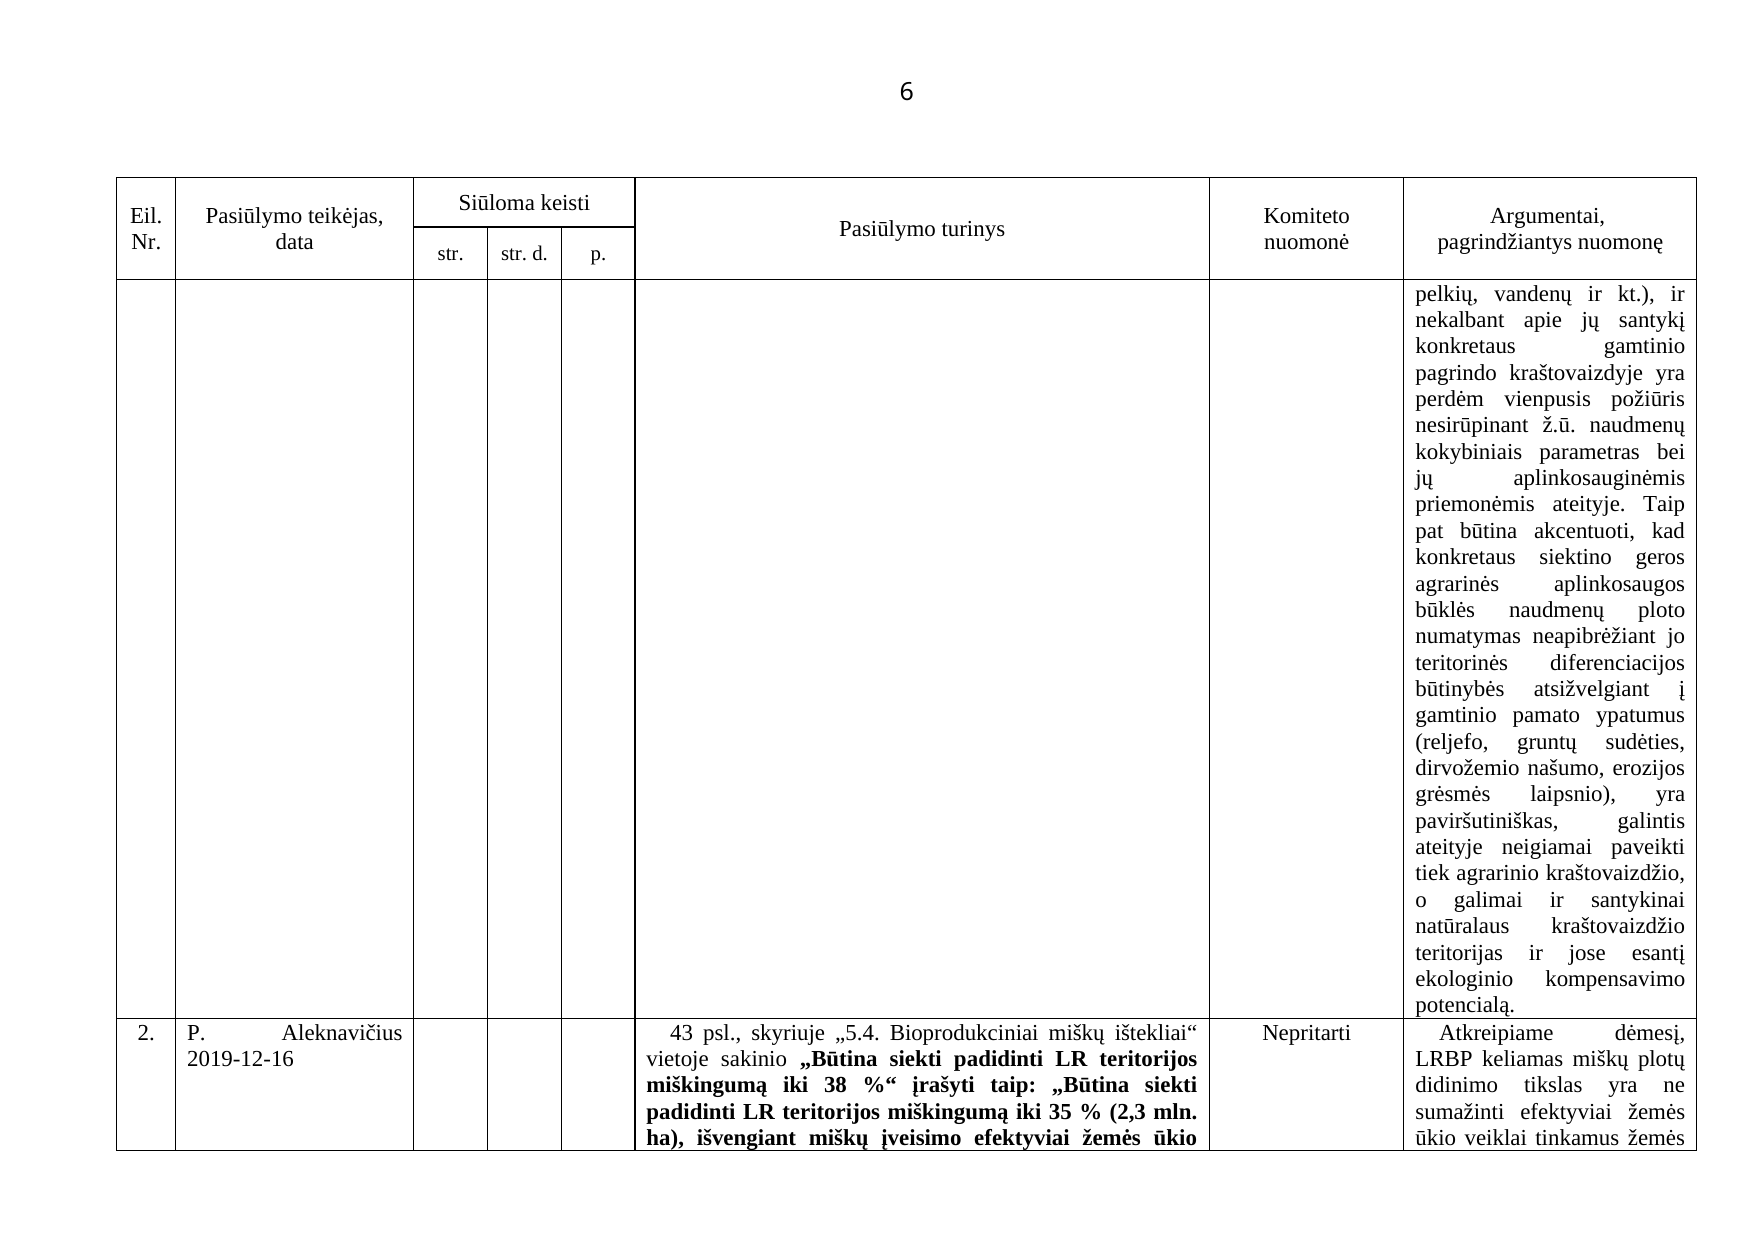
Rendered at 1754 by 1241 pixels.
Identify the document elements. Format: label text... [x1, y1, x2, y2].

table_header Komiteto nuomonė [1210, 178, 1403, 279]
table_cell [488, 1019, 561, 1150]
table_cell 43 psl., skyriuje „5.4. Bioprodukciniai miškų ištekliai“ vietoje sakinio „Būtina siekti padidinti LR teritorijos miškingumą iki 38 %“ įrašyti taip: „Būtina siekti padidinti LR teritorijos miškingumą iki 35 % (2,3 mln. ha), išvengiant miškų įveisimo efektyviai žemės ūkio [636, 1019, 1209, 1150]
table_header Pasiūlymo turinys [636, 178, 1209, 279]
table_header Siūloma keisti [414, 178, 634, 226]
table_header Pasiūlymo teikėjas, data [176, 178, 413, 279]
table_cell [636, 280, 1209, 1018]
table_cell [488, 280, 561, 1018]
table_cell [117, 280, 175, 1018]
table_cell str. [414, 228, 487, 279]
table_cell p. [562, 228, 634, 279]
table_cell [562, 280, 634, 1018]
table_cell Atkreipiame dėmesį, LRBP keliamas miškų plotų didinimo tikslas yra ne sumažinti efektyviai žemės ūkio veiklai tinkamus žemės [1404, 1019, 1696, 1150]
table_cell str. d. [488, 228, 561, 279]
table_cell [414, 280, 487, 1018]
table_cell [1210, 280, 1403, 1018]
table_header Eil. Nr. [117, 178, 175, 279]
table_cell [414, 1019, 487, 1150]
table_header Argumentai, pagrindžiantys nuomonę [1404, 178, 1696, 279]
table_cell pelkių, vandenų ir kt.), ir nekalbant apie jų santykį konkretaus gamtinio pagrindo kraštovaizdyje yra perdėm vienpusis požiūris nesirūpinant ž.ū. naudmenų kokybiniais parametras bei jų aplinkosauginėmis priemonėmis ateityje. Taip pat būtina akcentuoti, kad konkretaus siektino geros agrarinės aplinkosaugos būklės naudmenų ploto numatymas neapibrėžiant jo teritorinės diferenciacijos būtinybės atsižvelgiant į gamtinio pamato ypatumus (reljefo, gruntų sudėties, dirvožemio našumo, erozijos grėsmės laipsnio), yra paviršutiniškas, galintis ateityje neigiamai paveikti tiek agrarinio kraštovaizdžio, o galimai ir santykinai natūralaus kraštovaizdžio teritorijas ir jose esantį ekologinio kompensavimo potencialą. [1404, 280, 1696, 1018]
table_cell Nepritarti [1210, 1019, 1403, 1150]
table_cell P. Aleknavičius 2019-12-16 [176, 1019, 413, 1150]
table_cell 2. [117, 1019, 175, 1150]
table_cell [176, 280, 413, 1018]
table_cell [562, 1019, 634, 1150]
